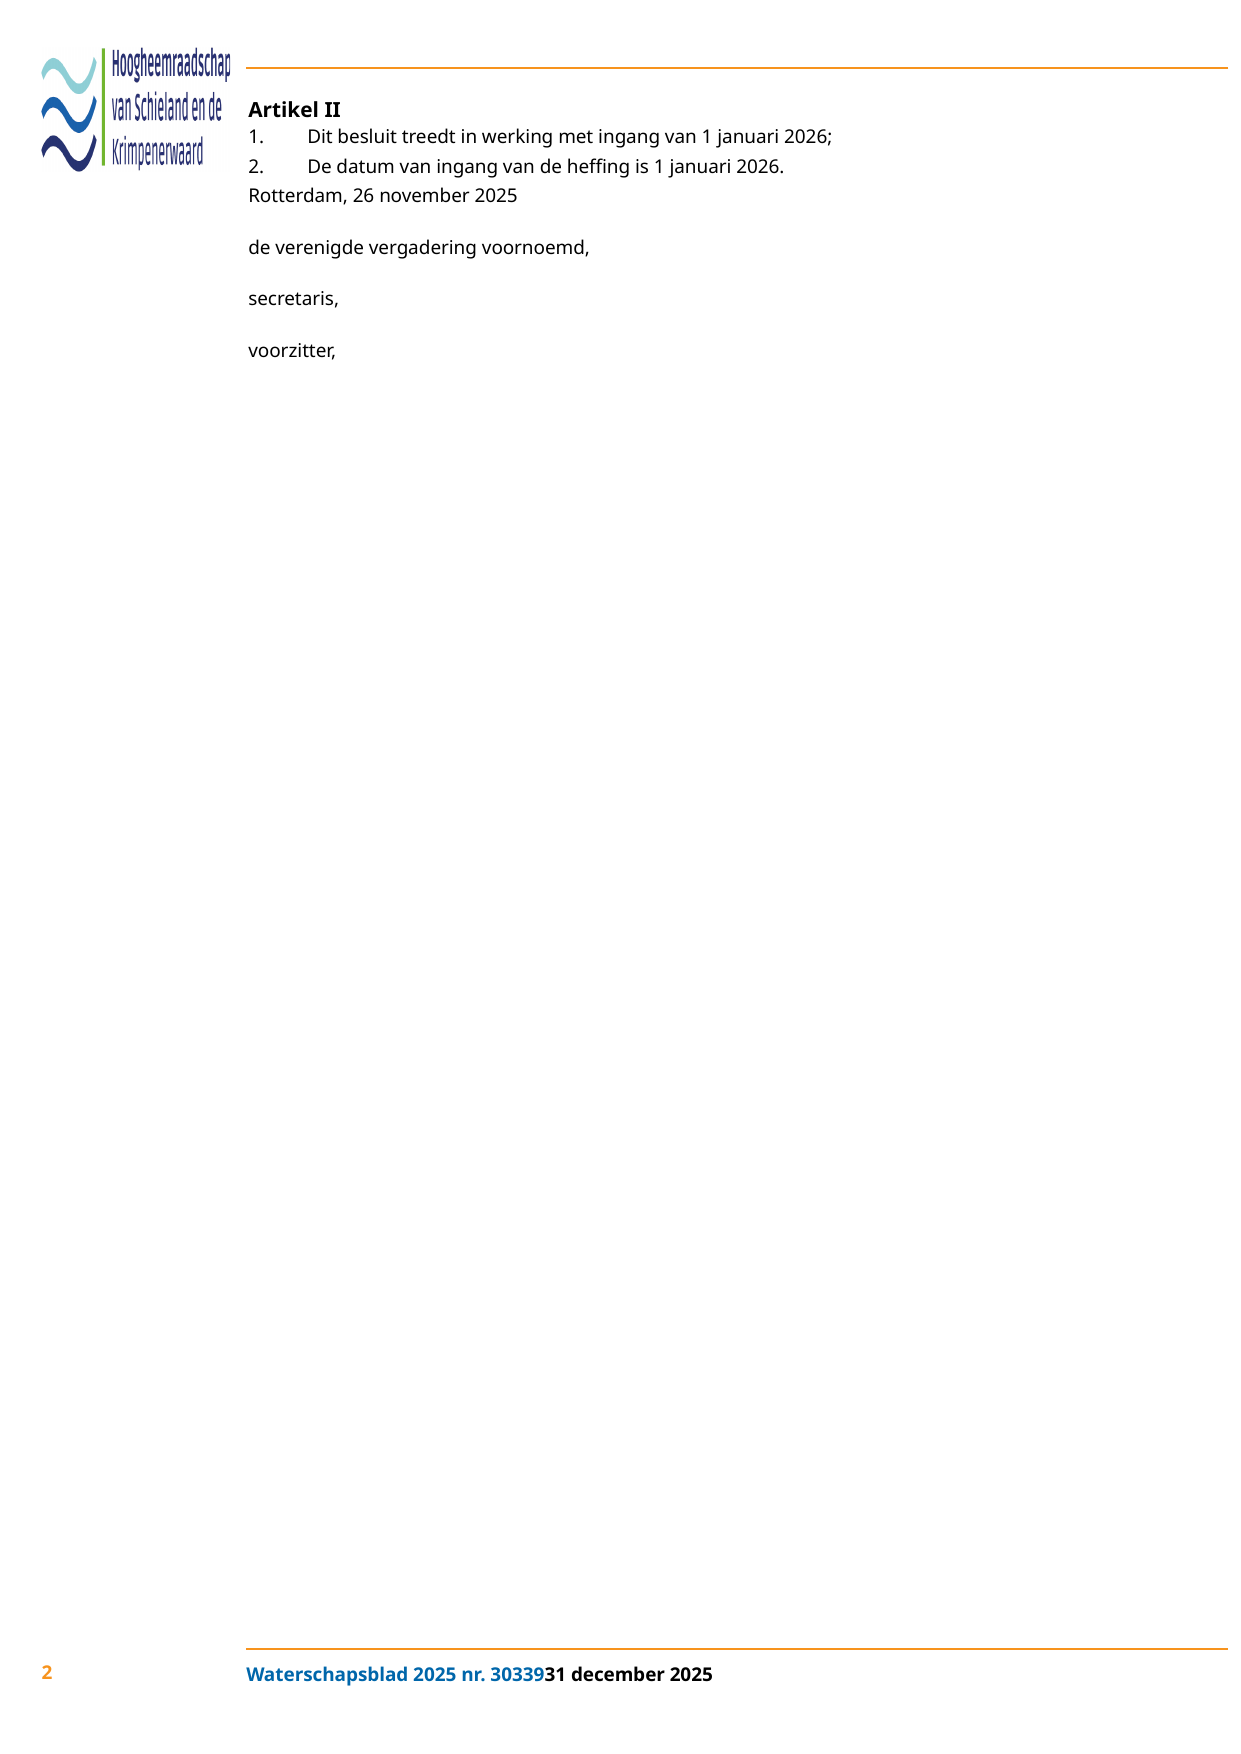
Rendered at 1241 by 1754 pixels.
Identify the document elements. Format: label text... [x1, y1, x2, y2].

text de verenigde vergadering voornoemd, [248, 234, 1152, 259]
text Rotterdam, 26 november 2025 [248, 182, 1152, 208]
text Artikel II [248, 95, 1152, 123]
text secretaris, [248, 285, 1152, 311]
text voorzitter, [248, 337, 1152, 362]
list De datum van ingang van de heffing is 1 januari 2026. [248, 153, 1152, 178]
picture [41, 47, 231, 172]
list Dit besluit treedt in werking met ingang van 1 januari 2026; [248, 123, 1152, 149]
